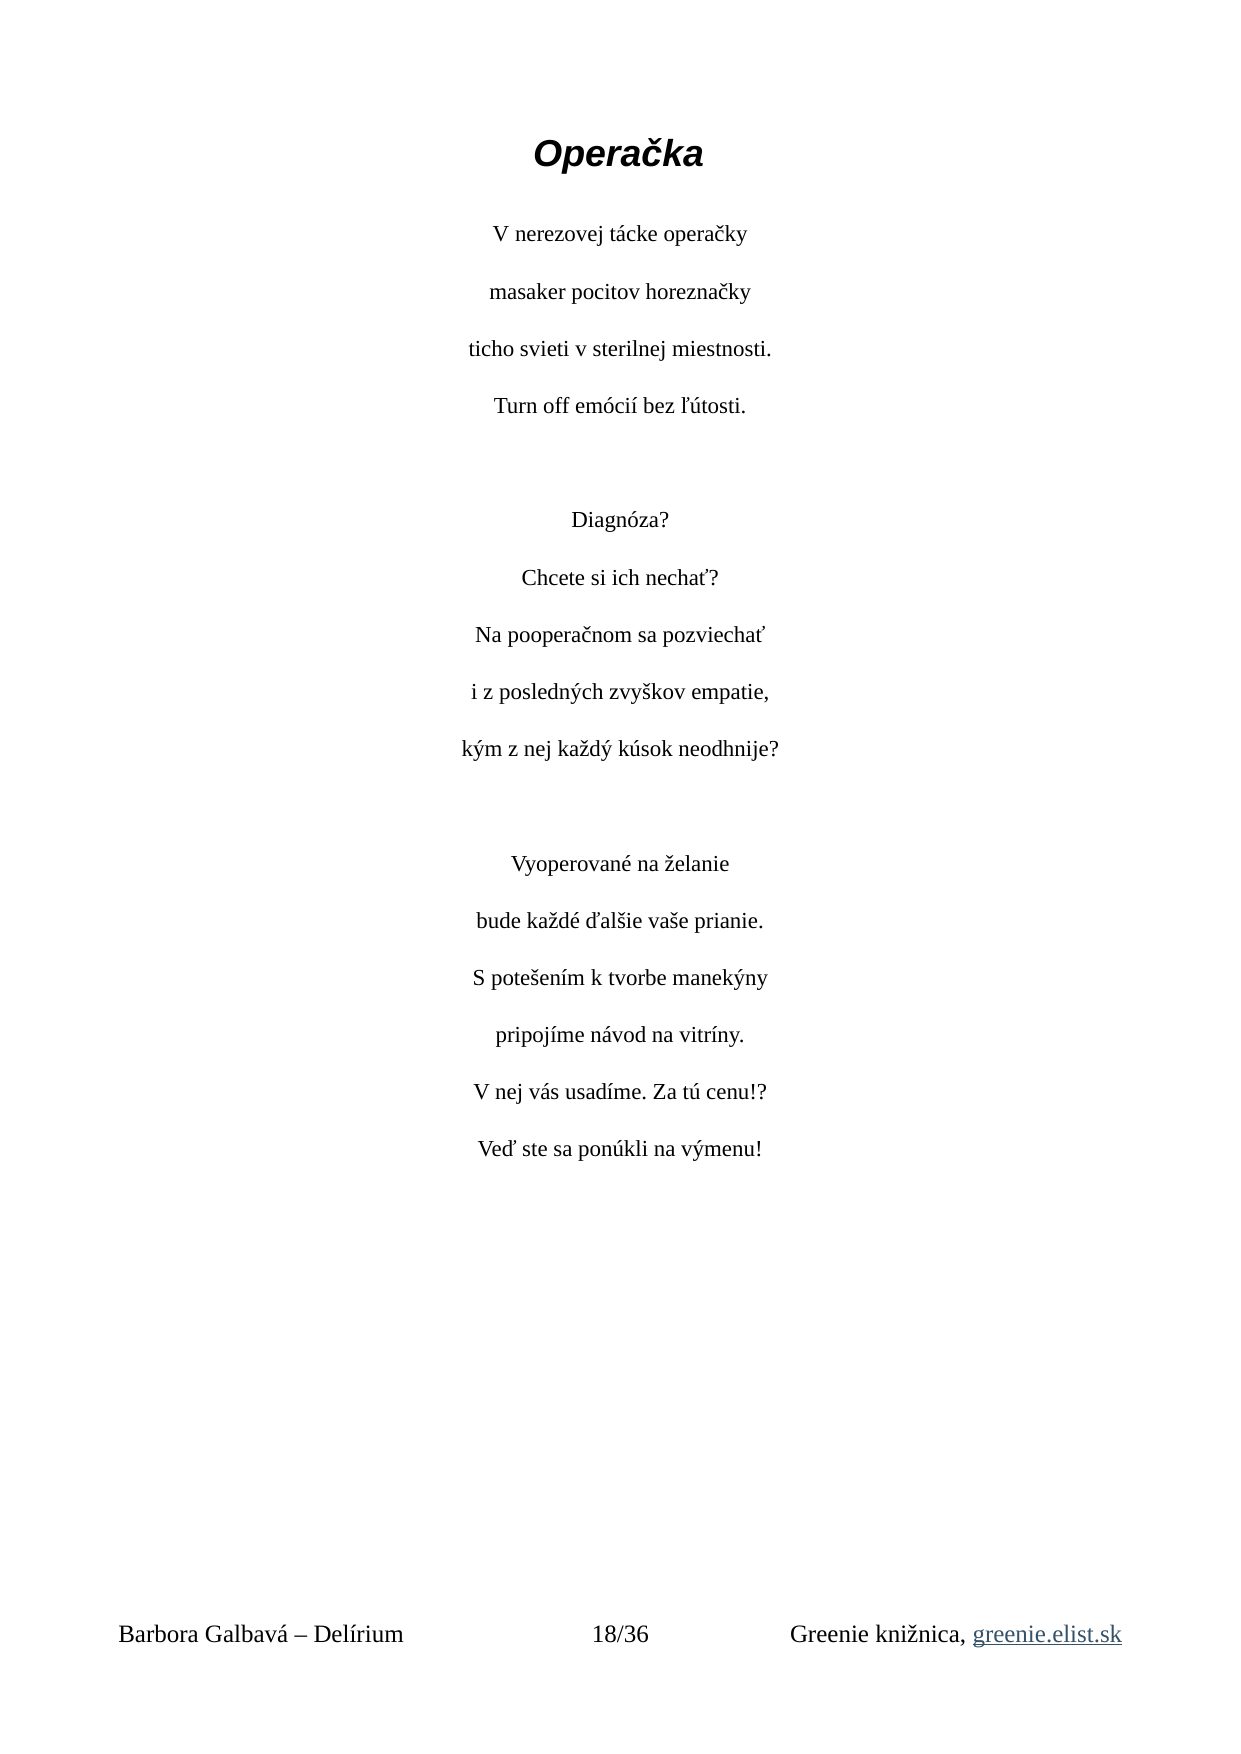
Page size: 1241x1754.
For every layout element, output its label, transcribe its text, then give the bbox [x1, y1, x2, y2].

text Na pooperačnom sa pozviechať [106, 621, 1134, 647]
text Turn off emócií bez ľútosti. [106, 392, 1134, 418]
text V nej vás usadíme. Za tú cenu!? [106, 1078, 1134, 1105]
text Diagnóza? [106, 506, 1134, 533]
subtitle Operačka [106, 131, 1134, 174]
text S potešením k tvorbe manekýny [106, 964, 1134, 990]
text pripojíme návod na vitríny. [106, 1021, 1134, 1047]
text Vyoperované na želanie [106, 849, 1134, 876]
text ticho svieti v sterilnej miestnosti. [106, 335, 1134, 361]
text kým z nej každý kúsok neodhnije? [106, 735, 1134, 762]
text bude každé ďalšie vaše prianie. [106, 907, 1134, 933]
text i z posledných zvyškov empatie, [106, 678, 1134, 704]
text masaker pocitov horeznačky [106, 278, 1134, 304]
text V nerezovej tácke operačky [106, 221, 1134, 247]
text Chcete si ich nechať? [106, 564, 1134, 590]
text Veď ste sa ponúkli na výmenu! [106, 1136, 1134, 1162]
